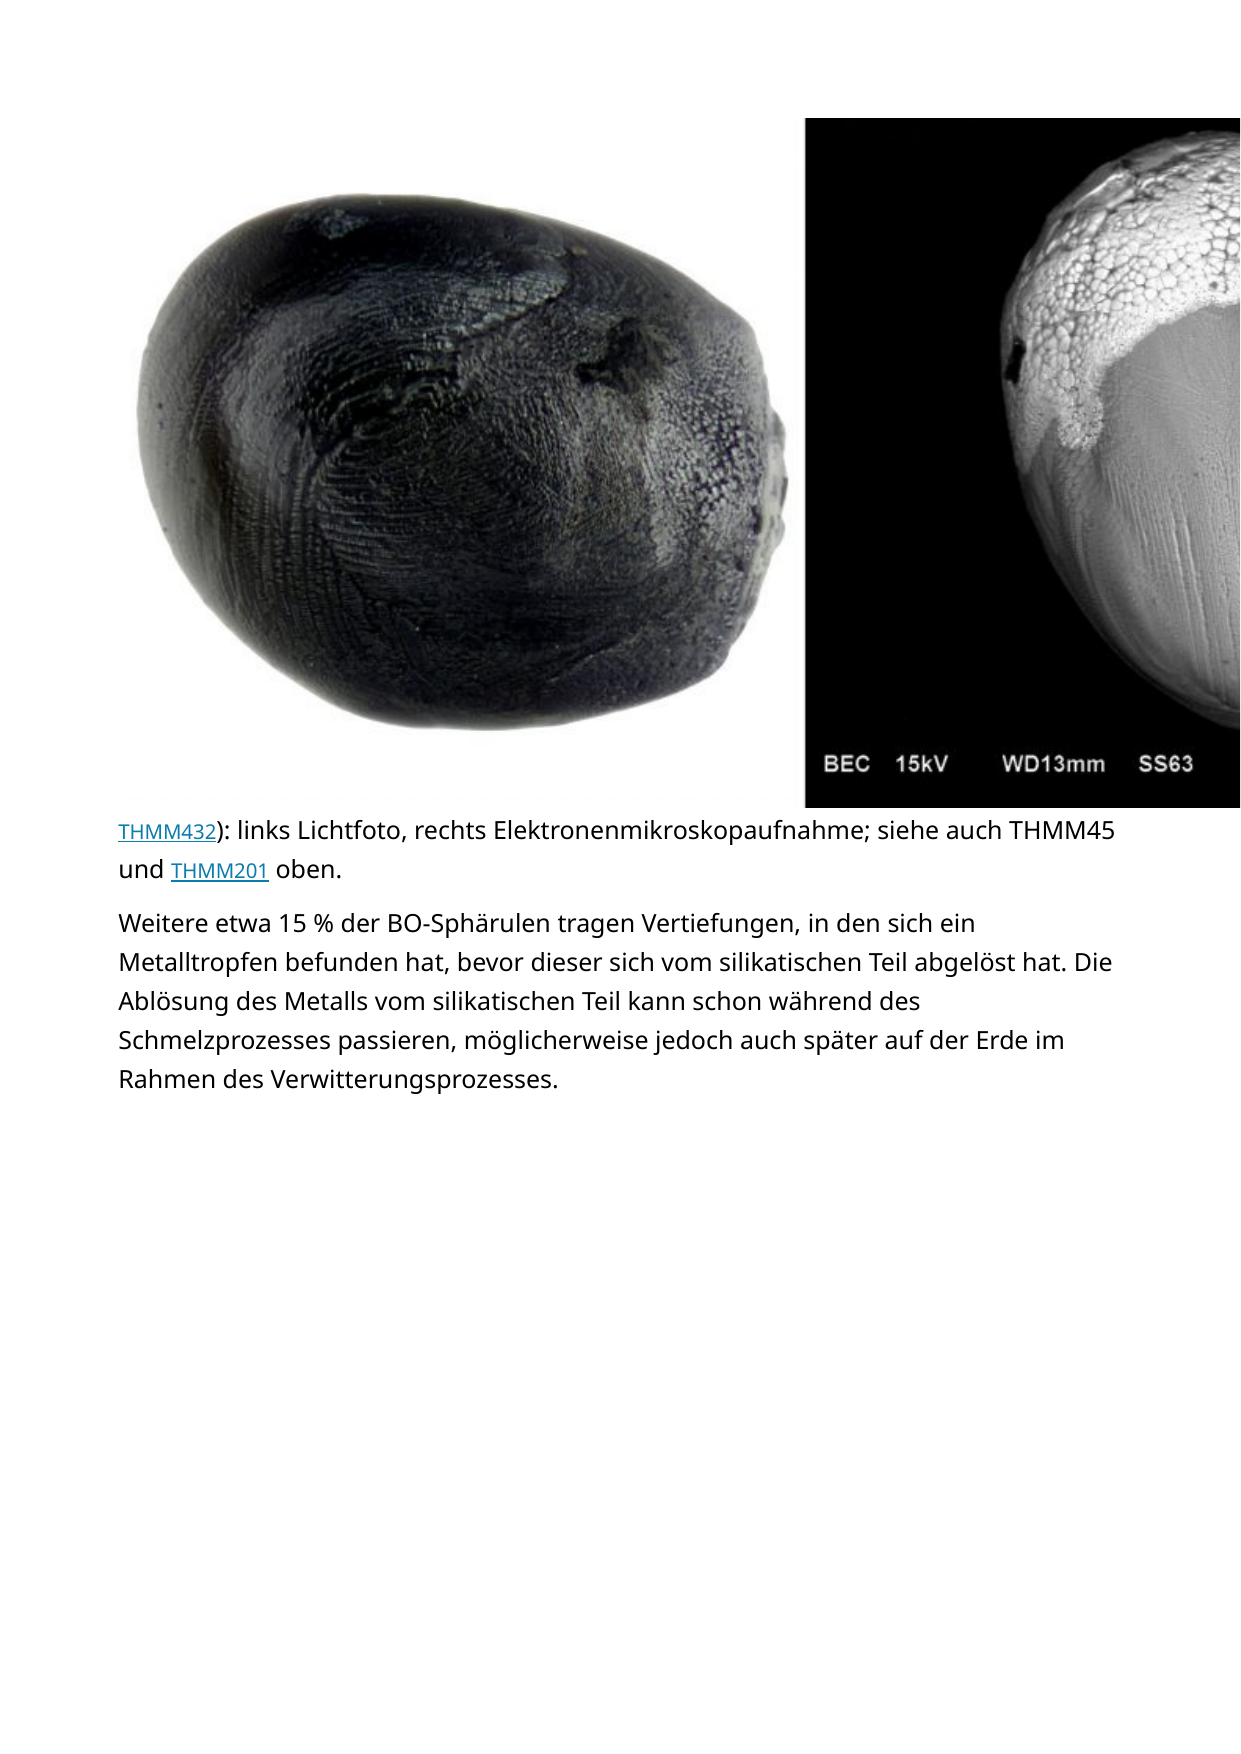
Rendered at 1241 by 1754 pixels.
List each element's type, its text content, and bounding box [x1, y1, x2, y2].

text Weitere etwa 15 % der BO-Sphärulen tragen Vertiefungen, in den sich ein Metalltropfen befunden hat, bevor dieser sich vom silikatischen Teil abgelöst hat. Die Ablösung des Metalls vom silikatischen Teil kann schon während des Schmelzprozesses passieren, möglicherweise jedoch auch später auf der Erde im Rahmen des Verwitterungsprozesses. [118, 905, 1122, 1096]
text THMM432): links Lichtfoto, rechts Elektronenmikroskopaufnahme; siehe auch THMM45 und THMM201 oben. [118, 808, 1122, 886]
picture [118, 118, 1241, 808]
